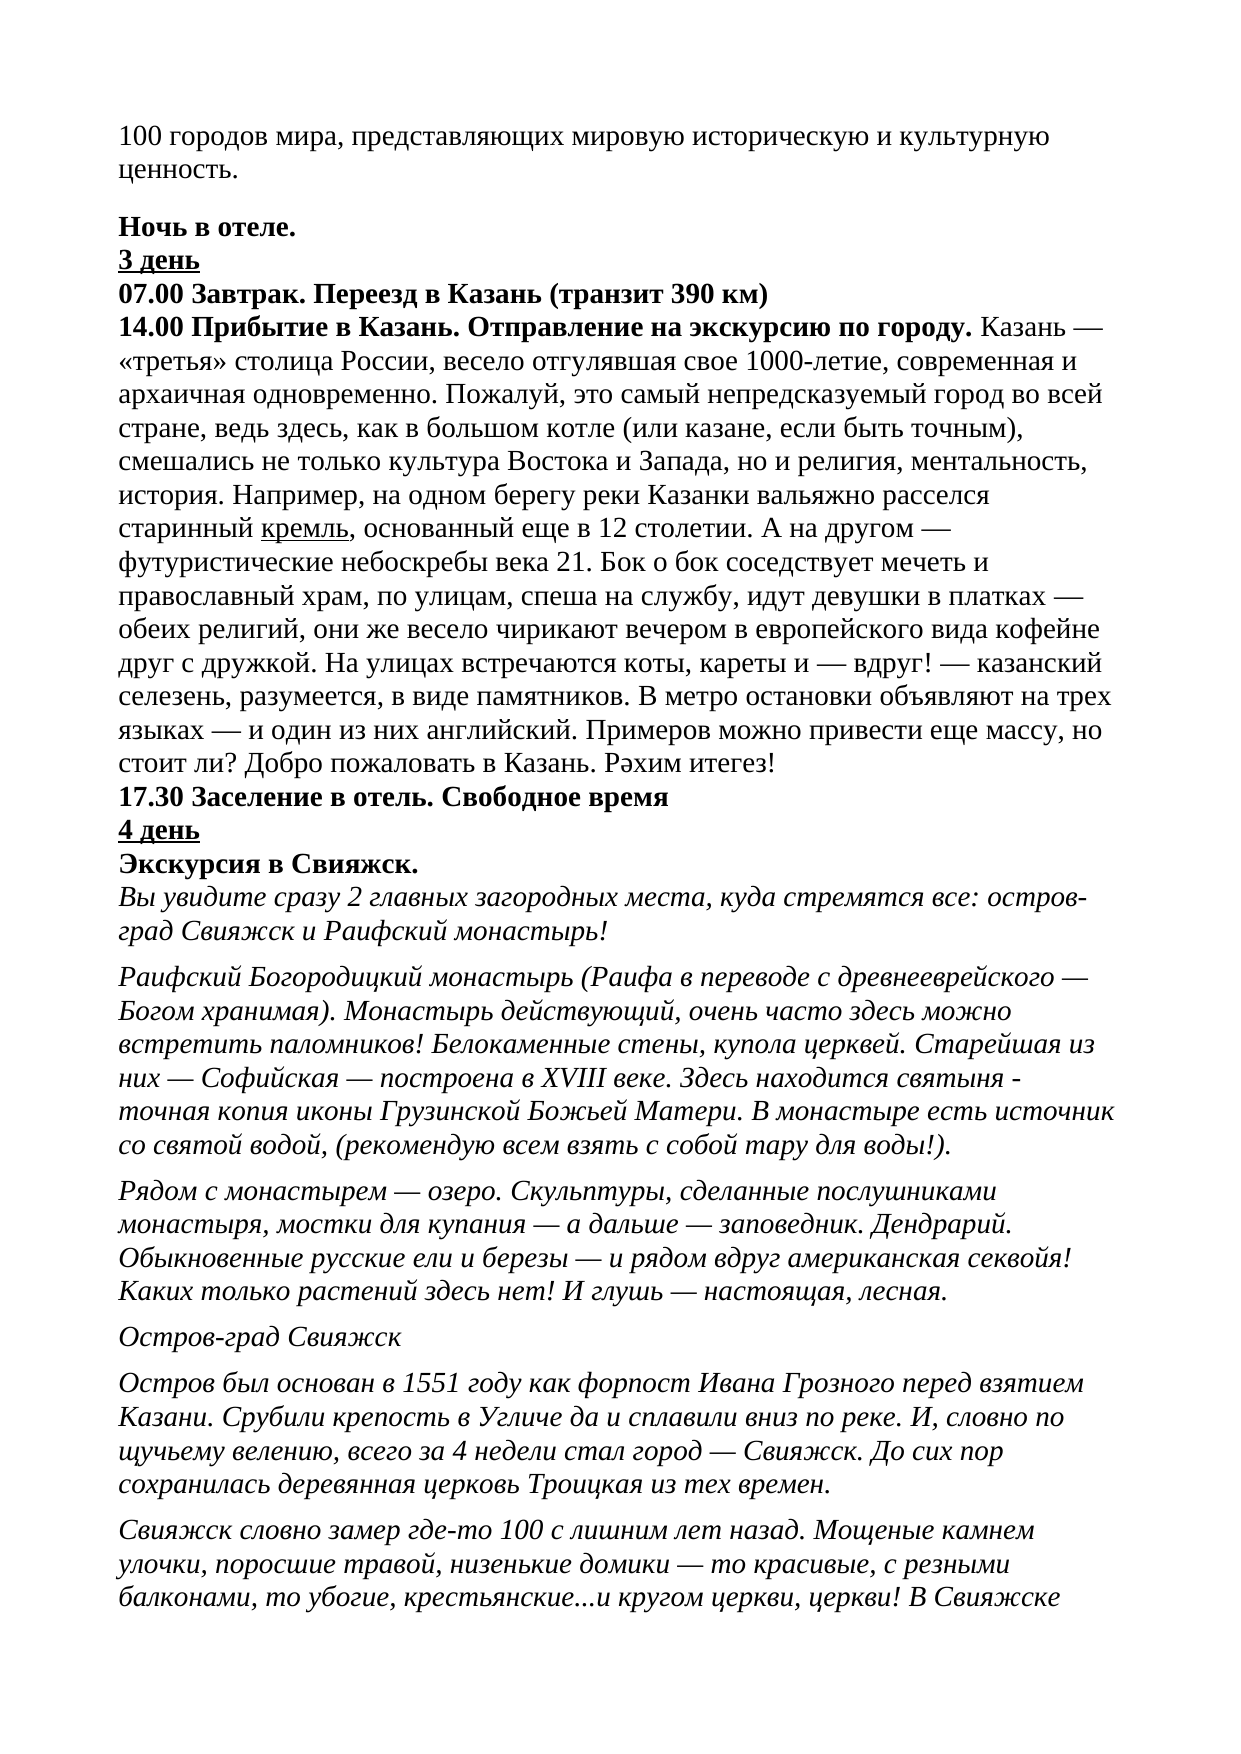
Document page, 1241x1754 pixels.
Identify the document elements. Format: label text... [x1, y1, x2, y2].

text 07.00 Завтрак. Переезд в Казань (транзит 390 км) [118, 276, 1122, 309]
text Рядом с монастырем — озеро. Скульптуры, сделанные послушниками монастыря, мостки для купания — а дальше — заповедник. Дендрарий. Обыкновенные русские ели и березы — и рядом вдруг американская секвойя! Каких только растений здесь нет! И глушь — настоящая, лесная. [118, 1173, 1122, 1307]
text 3 день [118, 242, 1122, 276]
text Свияжск словно замер где-то 100 с лишним лет назад. Мощеные камнем улочки, поросшие травой, низенькие домики — то красивые, с резными балконами, то убогие, крестьянские...и кругом церкви, церкви! В Свияжске [118, 1512, 1122, 1613]
text Остров был основан в 1551 году как форпост Ивана Грозного перед взятием Казани. Срубили крепость в Угличе да и сплавили вниз по реке. И, словно по щучьему велению, всего за 4 недели стал город — Свияжск. До сих пор сохранилась деревянная церковь Троицкая из тех времен. [118, 1366, 1122, 1500]
text 17.30 Заселение в отель. Свободное время [118, 779, 1122, 812]
text Остров-град Свияжск [118, 1319, 1122, 1353]
text Экскурсия в Свияжск. [118, 846, 1122, 879]
text 14.00 Прибытие в Казань. Отправление на экскурсию по городу. Казань — «третья» столица России, весело отгулявшая свое 1000-летие, современная и архаичная одновременно. Пожалуй, это самый непредсказуемый город во всей стране, ведь здесь, как в большом котле (или казане, если быть точным), смешались не только культура Востока и Запада, но и религия, ментальность, история. Например, на одном берегу реки Казанки вальяжно расселся старинный кремль, основанный еще в 12 столетии. А на другом — футуристические небоскребы века 21. Бок о бок соседствует мечеть и православный храм, по улицам, спеша на службу, идут девушки в платках — обеих религий, они же весело чирикают вечером в европейского вида кофейне друг с дружкой. На улицах встречаются коты, кареты и — вдруг! — казанский селезень, разумеется, в виде памятников. В метро остановки объявляют на трех языках — и один из них английский. Примеров можно привести еще массу, но стоит ли? Добро пожаловать в Казань. Рәхим итегез! [118, 309, 1122, 779]
text 4 день [118, 812, 1122, 846]
text Раифский Богородицкий монастырь (Раифа в переводе с древнееврейского — Богом хранимая). Монастырь действующий, очень часто здесь можно встретить паломников! Белокаменные стены, купола церквей. Старейшая из них — Софийская — построена в XVIII веке. Здесь находится святыня - точная копия иконы Грузинской Божьей Матери. В монастыре есть источник со святой водой, (рекомендую всем взять с собой тару для воды!). [118, 959, 1122, 1160]
text 100 городов мира, представляющих мировую историческую и культурную ценность. [118, 118, 1122, 185]
text Ночь в отеле. [118, 209, 1122, 242]
text Вы увидите сразу 2 главных загородных места, куда стремятся все: остров-град Свияжск и Раифский монастырь! [118, 879, 1122, 947]
